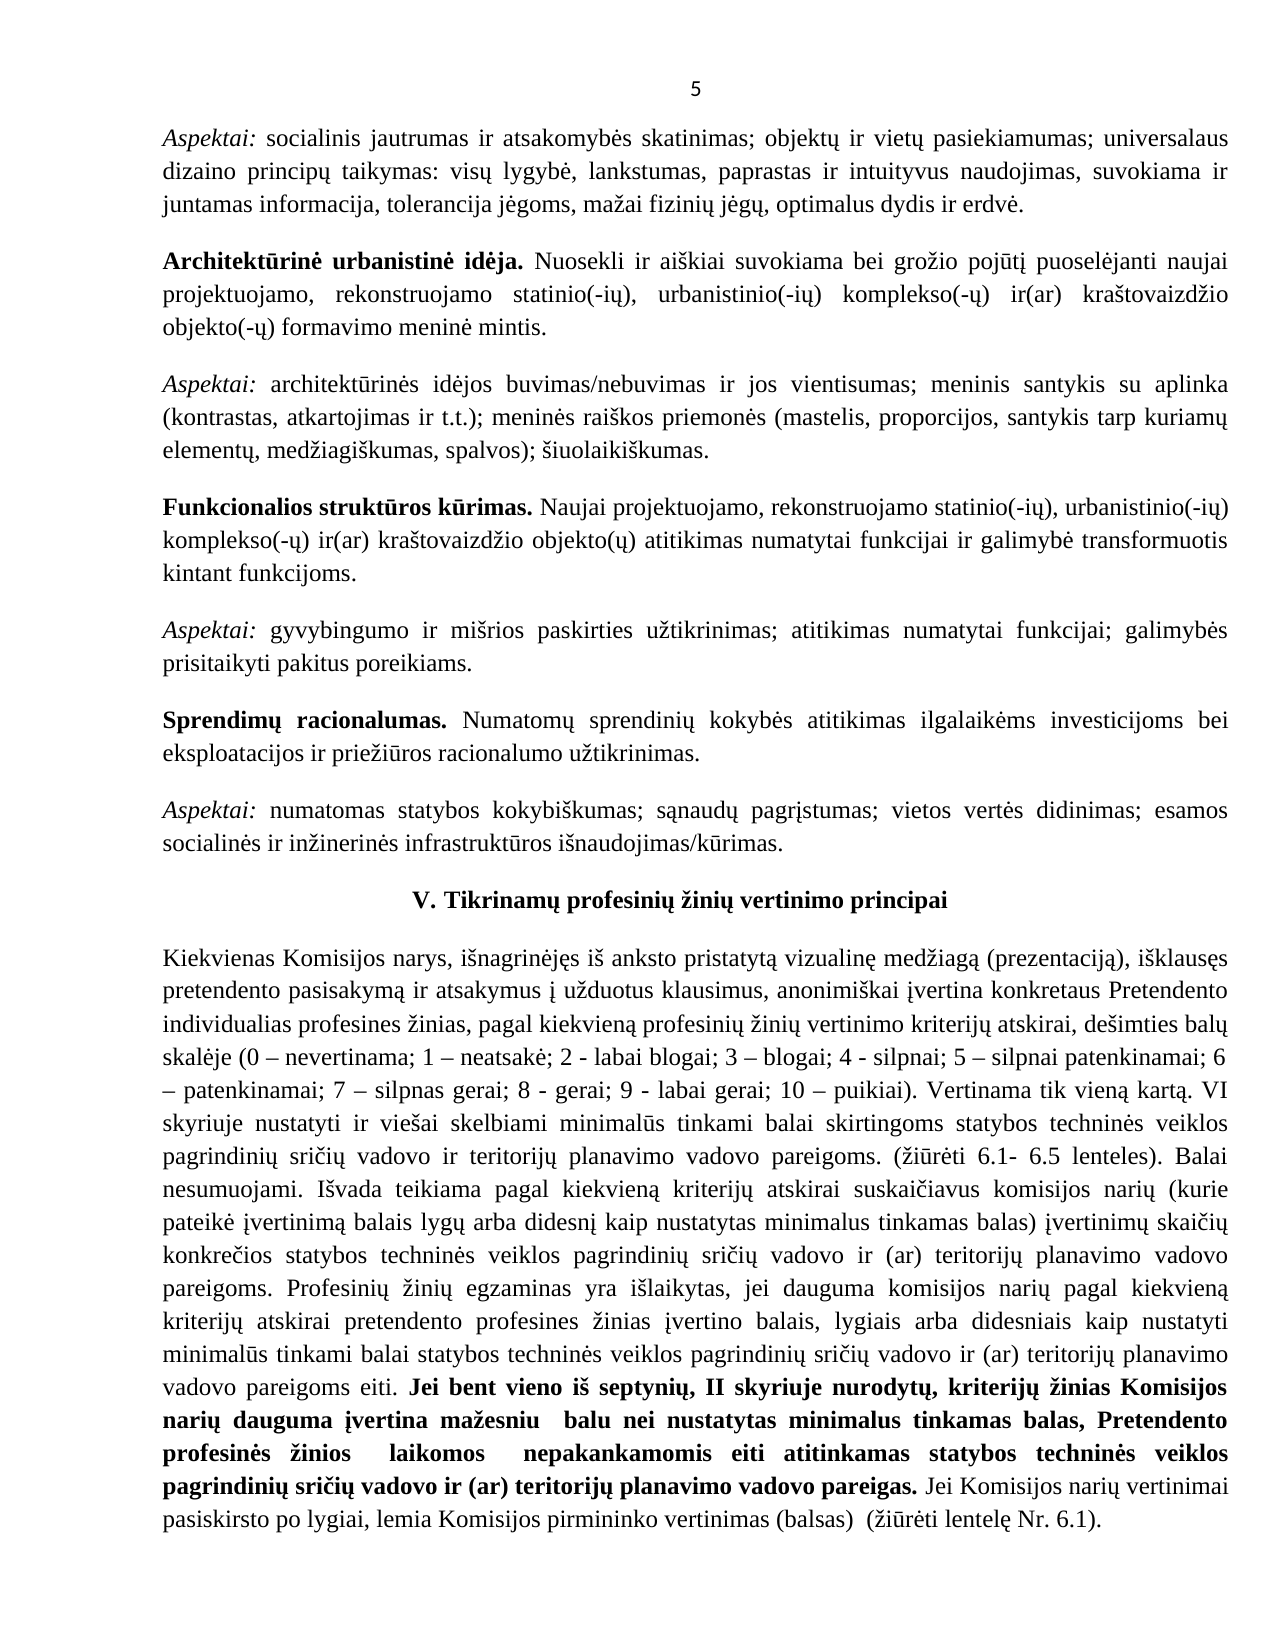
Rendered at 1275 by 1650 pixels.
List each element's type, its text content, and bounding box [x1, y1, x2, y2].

text Kiekvienas Komisijos narys, išnagrinėjęs iš anksto pristatytą vizualinę medžiagą (prezentaciją), išklausęs pretendento pasisakymą ir atsakymus į užduotus klausimus, anonimiškai įvertina konkretaus Pretendento individualias profesines žinias, pagal kiekvieną profesinių žinių vertinimo kriterijų atskirai, dešimties balų skalėje (0 – nevertinama; 1 – neatsakė; 2 - labai blogai; 3 – blogai; 4 - silpnai; 5 – silpnai patenkinamai; 6 – patenkinamai; 7 – silpnas gerai; 8 - gerai; 9 - labai gerai; 10 – puikiai). Vertinama tik vieną kartą. VI skyriuje nustatyti ir viešai skelbiami minimalūs tinkami balai skirtingoms statybos techninės veiklos pagrindinių sričių vadovo ir teritorijų planavimo vadovo pareigoms. (žiūrėti 6.1- 6.5 lenteles). Balai nesumuojami. Išvada teikiama pagal kiekvieną kriterijų atskirai suskaičiavus komisijos narių (kurie pateikė įvertinimą balais lygų arba didesnį kaip nustatytas minimalus tinkamas balas) įvertinimų skaičių konkrečios statybos techninės veiklos pagrindinių sričių vadovo ir (ar) teritorijų planavimo vadovo pareigoms. Profesinių žinių egzaminas yra išlaikytas, jei dauguma komisijos narių pagal kiekvieną kriterijų atskirai pretendento profesines žinias įvertino balais, lygiais arba didesniais kaip nustatyti minimalūs tinkami balai statybos techninės veiklos pagrindinių sričių vadovo ir (ar) teritorijų planavimo vadovo pareigoms eiti. Jei bent vieno iš septynių, II skyriuje nurodytų, kriterijų žinias Komisijos narių dauguma įvertina mažesniu balu nei nustatytas minimalus tinkamas balas, Pretendento profesinės žinios laikomos nepakankamomis eiti atitinkamas statybos techninės veiklos pagrindinių sričių vadovo ir (ar) teritorijų planavimo vadovo pareigas. Jei Komisijos narių vertinimai pasiskirsto po lygiai, lemia Komisijos pirmininko vertinimas (balsas) (žiūrėti lentelę Nr. 6.1). [162, 943, 1229, 1533]
text Aspektai: architektūrinės idėjos buvimas/nebuvimas ir jos vientisumas; meninis santykis su aplinka (kontrastas, atkartojimas ir t.t.); meninės raiškos priemonės (mastelis, proporcijos, santykis tarp kuriamų elementų, medžiagiškumas, spalvos); šiuolaikiškumas. [162, 369, 1229, 464]
text V. Tikrinamų profesinių žinių vertinimo principai [131, 886, 1229, 914]
text Aspektai: socialinis jautrumas ir atsakomybės skatinimas; objektų ir vietų pasiekiamumas; universalaus dizaino principų taikymas: visų lygybė, lankstumas, paprastas ir intuityvus naudojimas, suvokiama ir juntamas informacija, tolerancija jėgoms, mažai fizinių jėgų, optimalus dydis ir erdvė. [162, 123, 1229, 217]
text Architektūrinė urbanistinė idėja. Nuosekli ir aiškiai suvokiama bei grožio pojūtį puoselėjanti naujai projektuojamo, rekonstruojamo statinio(-ių), urbanistinio(-ių) komplekso(-ų) ir(ar) kraštovaizdžio objekto(-ų) formavimo meninė mintis. [162, 246, 1229, 341]
text Sprendimų racionalumas. Numatomų sprendinių kokybės atitikimas ilgalaikėms investicijoms bei eksploatacijos ir priežiūros racionalumo užtikrinimas. [162, 705, 1229, 767]
text Aspektai: numatomas statybos kokybiškumas; sąnaudų pagrįstumas; vietos vertės didinimas; esamos socialinės ir inžinerinės infrastruktūros išnaudojimas/kūrimas. [162, 795, 1229, 857]
text Aspektai: gyvybingumo ir mišrios paskirties užtikrinimas; atitikimas numatytai funkcijai; galimybės prisitaikyti pakitus poreikiams. [162, 615, 1229, 677]
text Funkcionalios struktūros kūrimas. Naujai projektuojamo, rekonstruojamo statinio(-ių), urbanistinio(-ių) komplekso(-ų) ir(ar) kraštovaizdžio objekto(ų) atitikimas numatytai funkcijai ir galimybė transformuotis kintant funkcijoms. [162, 492, 1229, 587]
